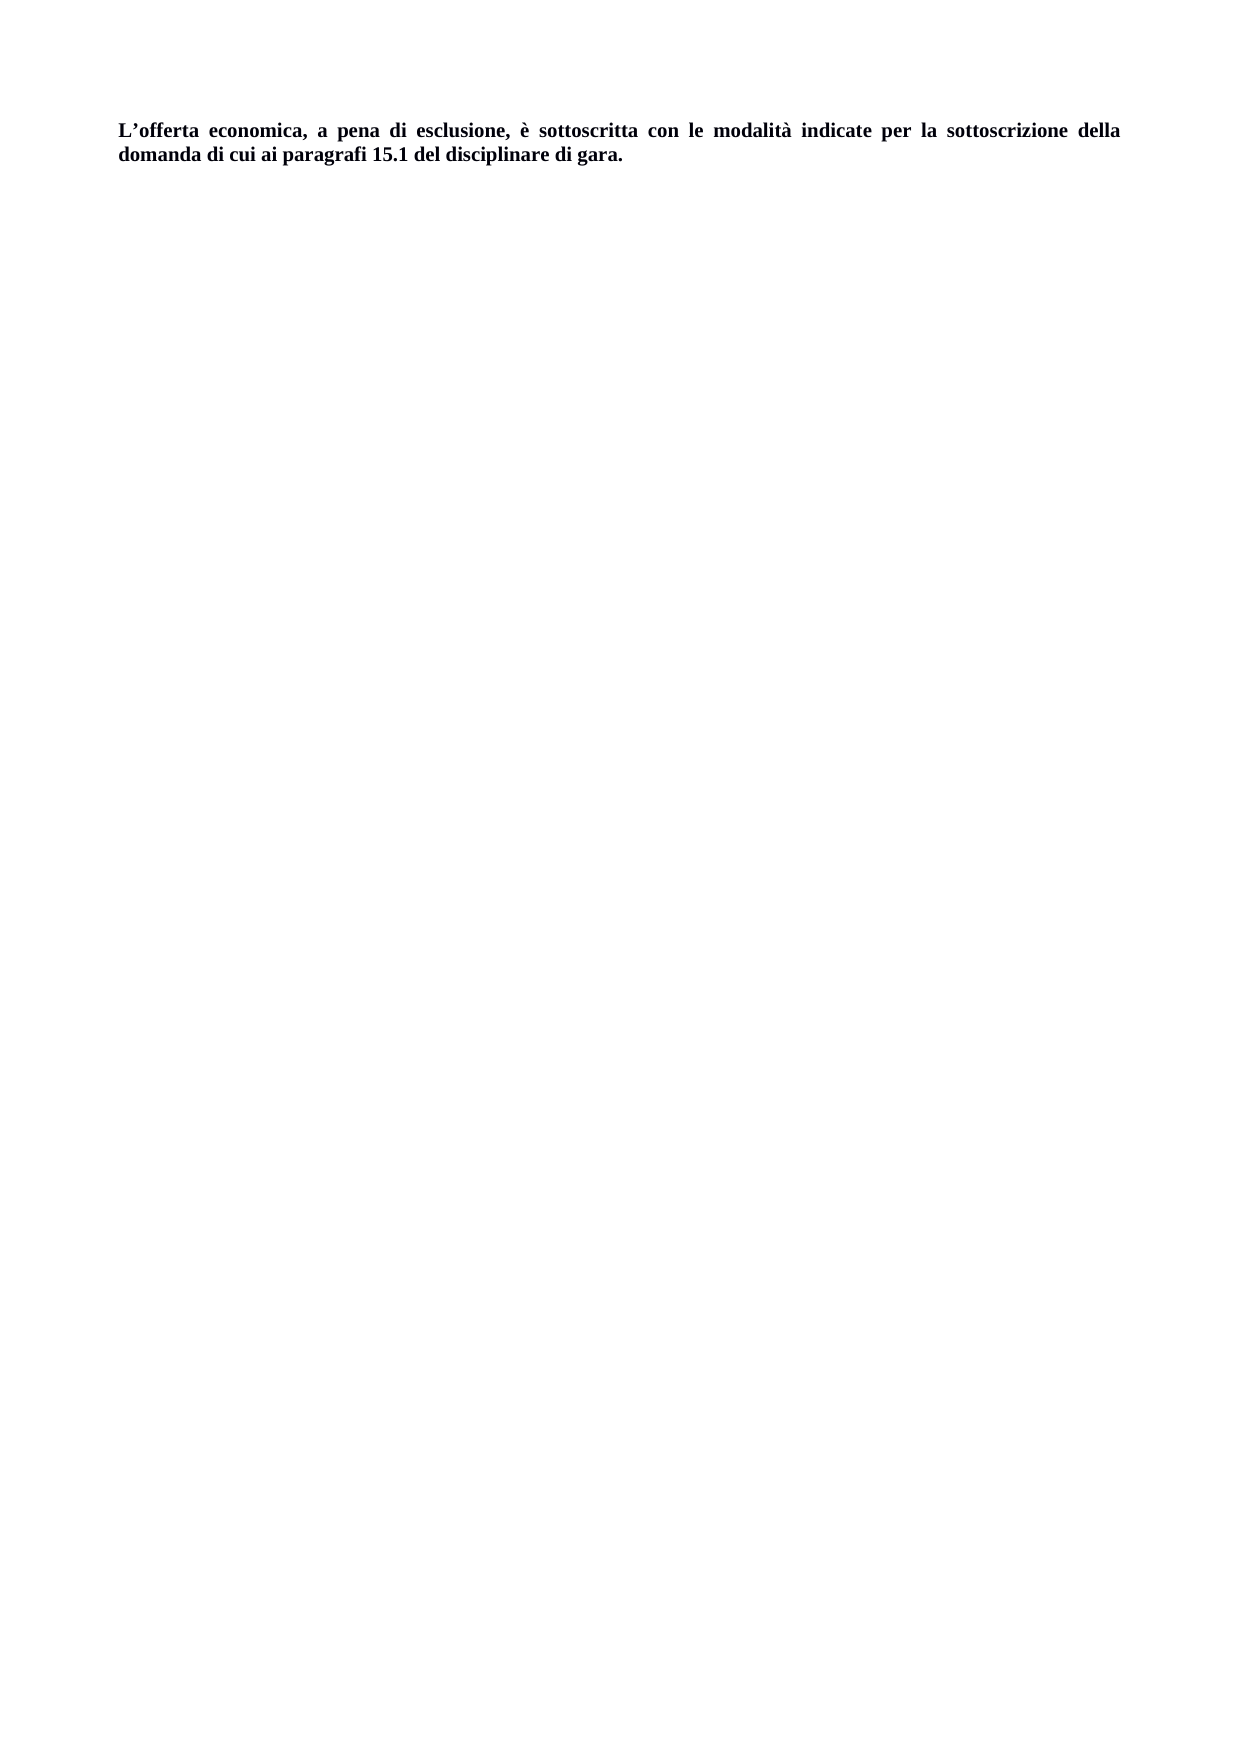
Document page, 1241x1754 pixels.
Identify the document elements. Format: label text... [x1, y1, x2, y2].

text L’offerta economica, a pena di esclusione, è sottoscritta con le modalità indicate per la sottoscrizione della domanda di cui ai paragrafi 15.1 del disciplinare di gara. [118, 118, 1122, 166]
